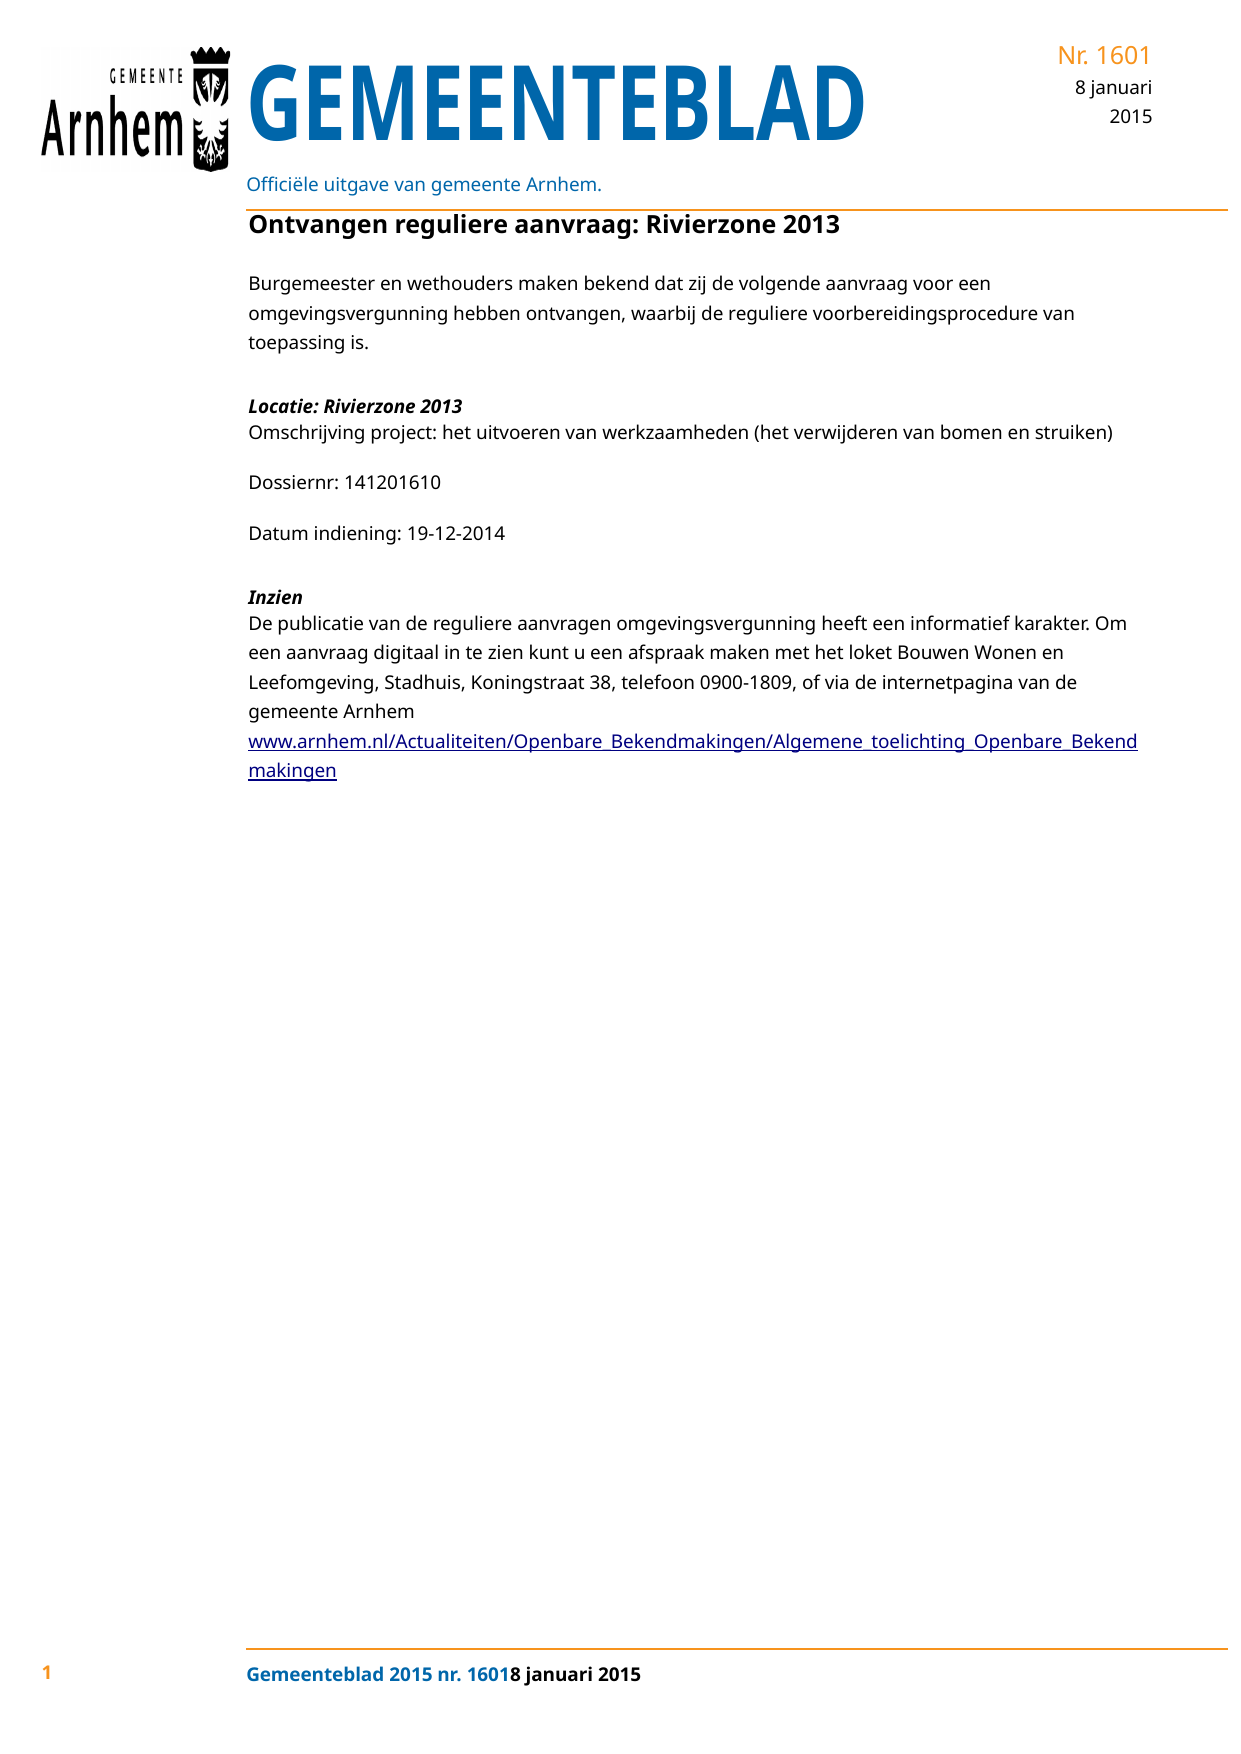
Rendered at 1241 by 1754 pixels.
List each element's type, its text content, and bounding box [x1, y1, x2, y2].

text Ontvangen reguliere aanvraag: Rivierzone 2013 [248, 211, 1152, 241]
text Inzien [248, 584, 1152, 610]
text Omschrijving project: het uitvoeren van werkzaamheden (het verwijderen van bomen en struiken) [248, 419, 1152, 445]
picture [41, 47, 231, 172]
text Dossiernr: 141201610 [248, 469, 1152, 495]
text De publicatie van de reguliere aanvragen omgevingsvergunning heeft een informatief karakter. Om een aanvraag digitaal in te zien kunt u een afspraak maken met het loket Bouwen Wonen en Leefomgeving, Stadhuis, Koningstraat 38, telefoon 0900-1809, of via de internetpagina van de gemeente Arnhem www.arnhem.nl/Actualiteiten/Openbare_Bekendmakingen/Algemene_toelichting_Openbare_Bekendmakingen [248, 610, 1152, 783]
text Burgemeester en wethouders maken bekend dat zij de volgende aanvraag voor een omgevingsvergunning hebben ontvangen, waarbij de reguliere voorbereidingsprocedure van toepassing is. [248, 270, 1152, 355]
text Locatie: Rivierzone 2013 [248, 393, 1152, 419]
text Datum indiening: 19-12-2014 [248, 520, 1152, 546]
